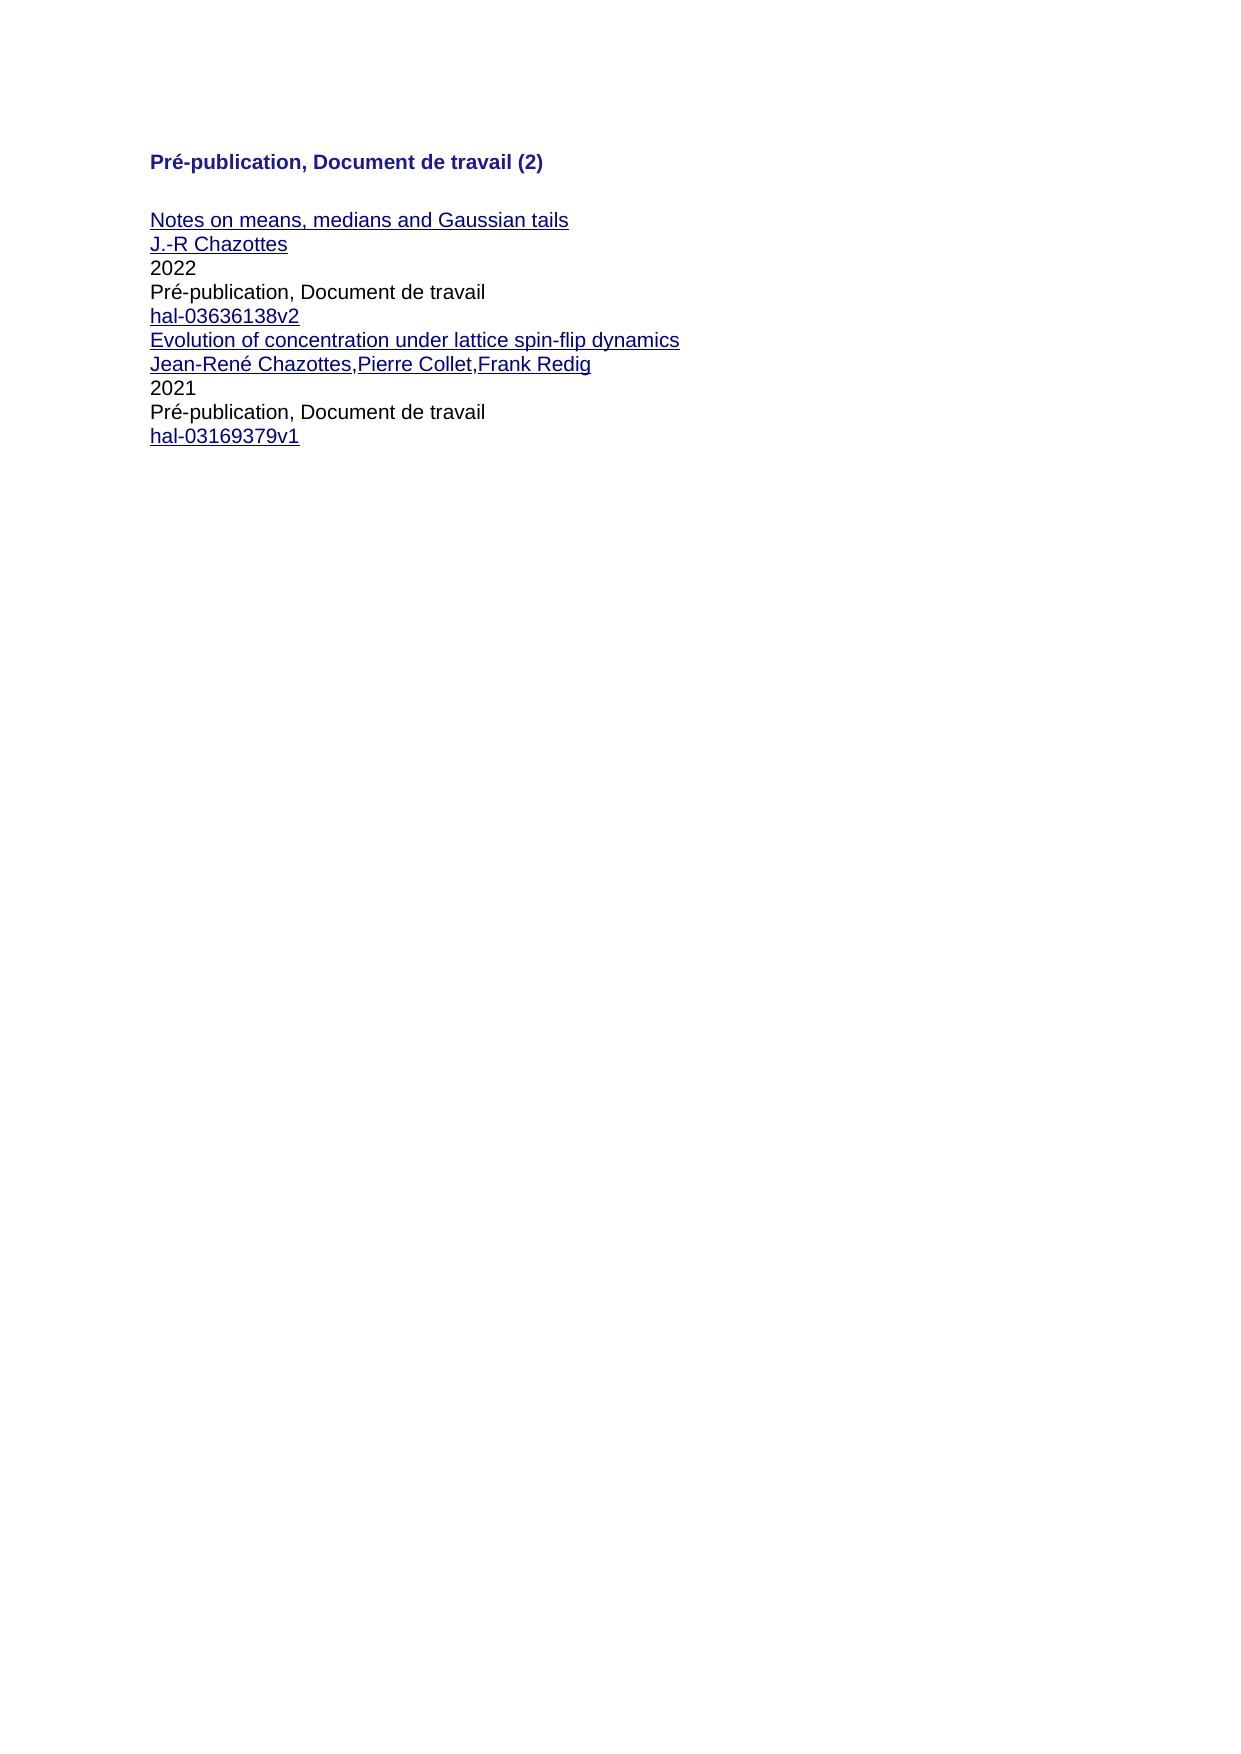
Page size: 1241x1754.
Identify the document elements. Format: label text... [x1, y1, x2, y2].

subtitle Pré-publication, Document de travail (2) [150, 150, 1090, 174]
table_cell Evolution of concentration under lattice spin-flip dynamics Jean-René Chazottes,Pierre Collet,Frank Redig 2021 Pré-publication, Document de travail hal-03169379v1 [150, 328, 1090, 448]
table_header Notes on means, medians and Gaussian tails J.-R Chazottes 2022 Pré-publication, Document de travail hal-03636138v2 [150, 208, 1090, 328]
